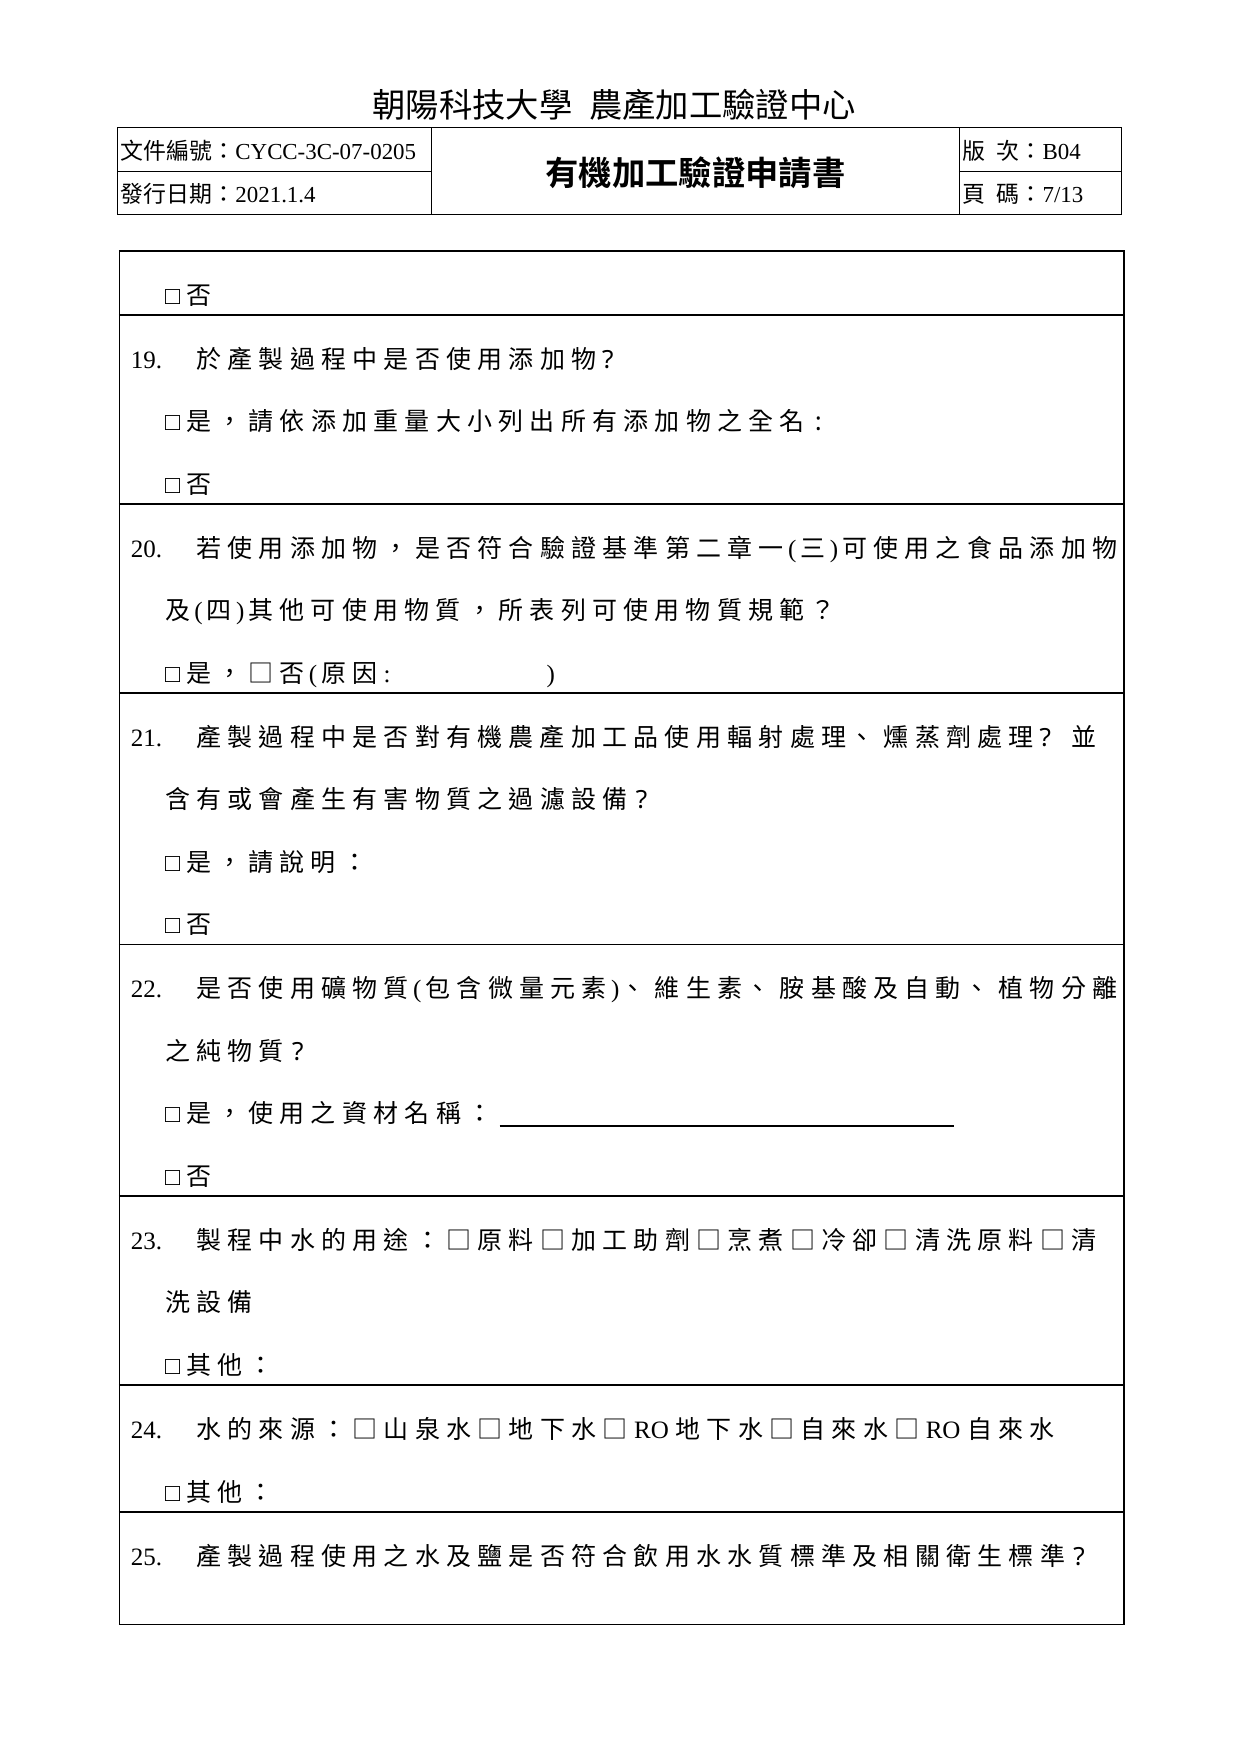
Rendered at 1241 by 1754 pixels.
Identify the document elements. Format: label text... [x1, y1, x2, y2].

table_cell 產製過程使用之水及鹽是否符合飲用水水質標準及相關衛生標準? [120, 1513, 1123, 1623]
table_cell 產品中是否使用基因改造生物(GMOs)之原料、或禁止使用之食品添加物或其他物質? (應符合驗證基準第二章一(三)可使用之食品添加物及其他物質之規定) □是，請說明： □否 [120, 252, 1123, 314]
table_cell 是否使用礦物質(包含微量元素)、維生素、胺基酸及自動、植物分離之純物質? □是，使用之資材名稱： □否 [120, 945, 1123, 1195]
table_cell 若使用添加物，是否符合驗證基準第二章一(三)可使用之食品添加物及(四)其他可使用物質，所表列可使用物質規範？ □是，□否(原因: ) [120, 505, 1123, 692]
table_cell 製程中水的用途：□原料□加工助劑□烹煮□冷卻□清洗原料□清洗設備 □其他： [120, 1197, 1123, 1384]
table_cell 於產製過程中是否使用添加物? □是，請依添加重量大小列出所有添加物之全名: □否 [120, 316, 1123, 503]
table_cell 水的來源：□山泉水□地下水□RO地下水□自來水□RO自來水 □其他： [120, 1386, 1123, 1511]
table_cell 產製過程中是否對有機農產加工品使用輻射處理、燻蒸劑處理? 並含有或會產生有害物質之過濾設備? □是，請說明： □否 [120, 694, 1123, 944]
